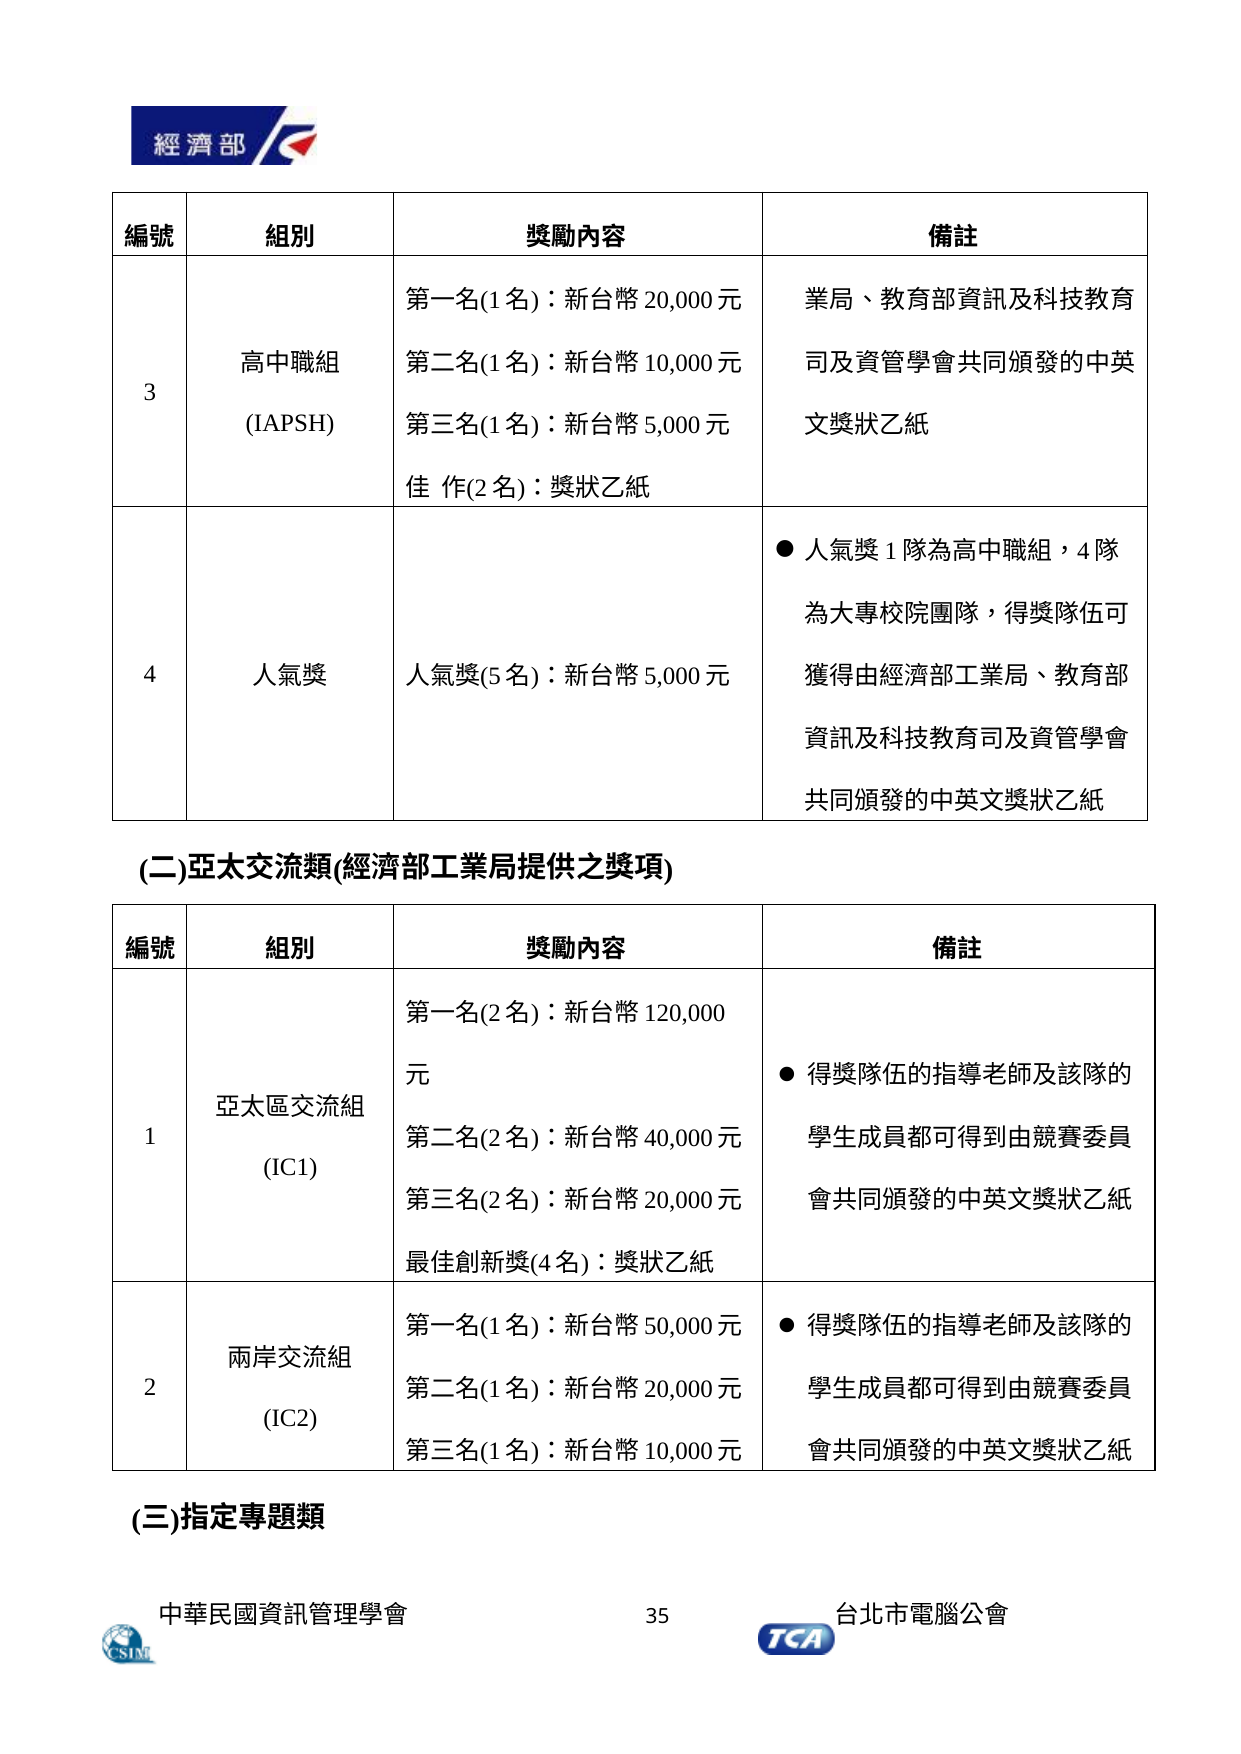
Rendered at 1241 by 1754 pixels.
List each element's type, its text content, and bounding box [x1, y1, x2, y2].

table_cell 人氣獎(5名)：新台幣5,000元 [394, 507, 762, 820]
table_header 編號 [113, 193, 186, 255]
table_header 獎勵內容 [394, 193, 762, 255]
table_cell 人氣獎1隊為高中職組，4隊為大專校院團隊，得獎隊伍可獲得由經濟部工業局、教育部資訊及科技教育司及資管學會共同頒發的中英文獎狀乙紙 [763, 507, 1147, 820]
table_cell 高中職組 (IAPSH) [187, 256, 393, 506]
table_cell 2 [113, 1282, 186, 1470]
table_cell 第一名(1名)：新台幣20,000元 第二名(1名)：新台幣10,000元 第三名(1名)：新台幣5,000元 佳 作(2名)：獎狀乙紙 [394, 256, 762, 506]
table_cell 第一名(2名)：新台幣120,000元 第二名(2名)：新台幣40,000元 第三名(2名)：新台幣20,000元 最佳創新獎(4名)：獎狀乙紙 [394, 969, 762, 1281]
table_cell 4 [113, 507, 186, 820]
text (三)指定專題類 [131, 1489, 1122, 1535]
table_cell 人氣獎 [187, 507, 393, 820]
table_cell 得獎隊伍的指導老師及該隊的學生成員都可得到由競賽委員會共同頒發的中英文獎狀乙紙 [763, 969, 1154, 1281]
table_cell 3 [113, 256, 186, 506]
table_header 組別 [187, 905, 393, 968]
table_header 備註 [763, 905, 1154, 968]
table_cell 業局、教育部資訊及科技教育司及資管學會共同頒發的中英文獎狀乙紙 [763, 256, 1147, 506]
table_header 獎勵內容 [394, 905, 762, 968]
table_header 備註 [763, 193, 1147, 255]
text (二)亞太交流類(經濟部工業局提供之獎項) [131, 839, 1122, 885]
table_header 組別 [187, 193, 393, 255]
table_cell 第一名(1名)：新台幣50,000元 第二名(1名)：新台幣20,000元 第三名(1名)：新台幣10,000元 [394, 1282, 762, 1470]
table_cell 1 [113, 969, 186, 1281]
table_cell 得獎隊伍的指導老師及該隊的學生成員都可得到由競賽委員會共同頒發的中英文獎狀乙紙 [763, 1282, 1154, 1470]
table_cell 亞太區交流組 (IC1) [187, 969, 393, 1281]
table_header 編號 [113, 905, 186, 968]
table_cell 兩岸交流組 (IC2) [187, 1282, 393, 1470]
